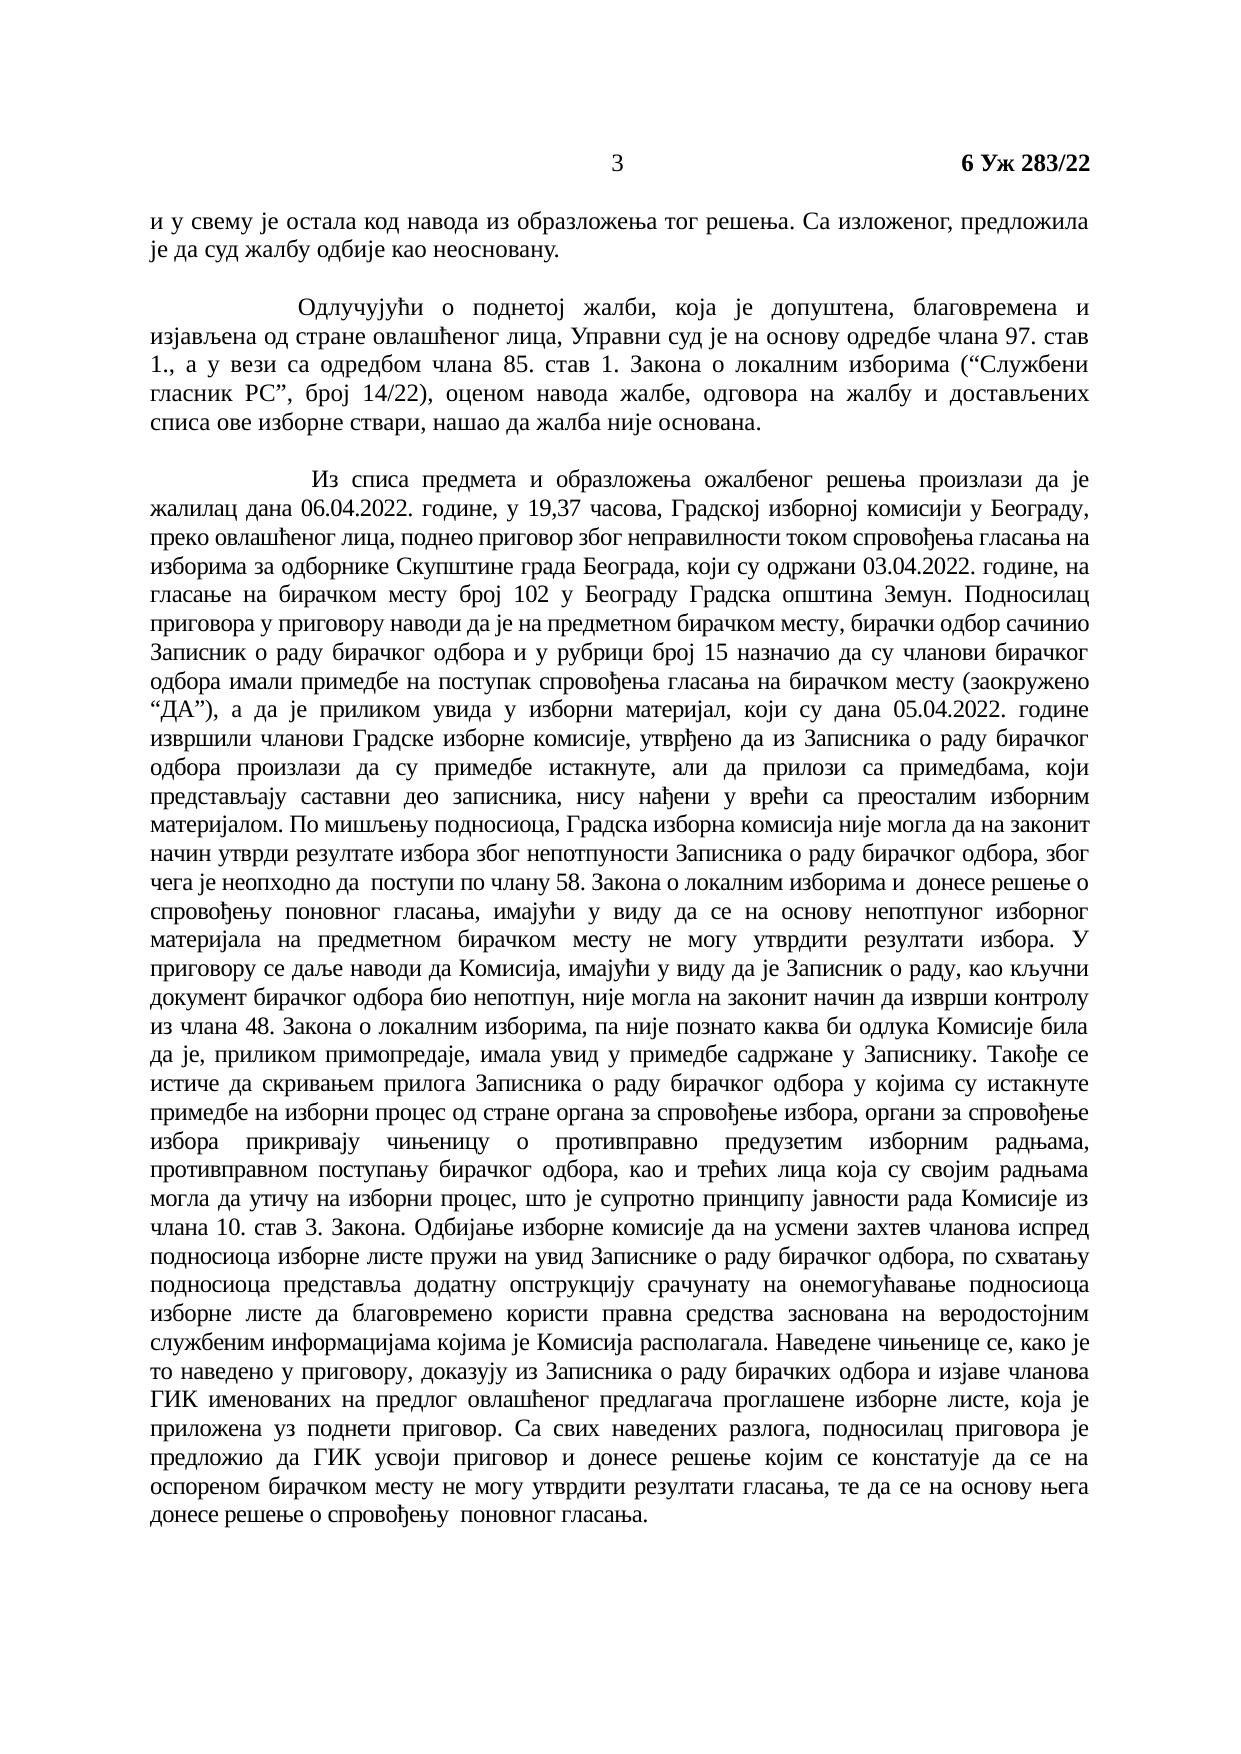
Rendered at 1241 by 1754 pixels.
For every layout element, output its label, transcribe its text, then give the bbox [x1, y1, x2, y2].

text Одлучујући о поднетој жалби, која је допуштена, благовремена и изјављена од стране овлашћеног лица, Управни суд је на основу одредбе члана 97. став 1., а у вези са одредбом члана 85. став 1. Закона о локалним изборима (“Службени гласник РС”, број 14/22), оценом навода жалбе, одговора на жалбу и достављених списа ове изборне ствари, нашао да жалба није основана. [150, 292, 1090, 436]
text Из списа предмета и образложења ожалбеног решења произлази да је жалилац дана 06.04.2022. године, у 19,37 часова, Градској изборној комисији у Београду, преко овлашћеног лица, поднео приговор због неправилности током спровођења гласања на изборима за одборнике Скупштине града Београда, који су одржани 03.04.2022. године, на гласање на бирачком месту број 102 у Београду Градска општина Земун. Подносилац приговора у приговору наводи да је на предметном бирачком месту, бирачки одбор сачинио Записник о раду бирачког одбора и у рубрици број 15 назначио да су чланови бирачког одбора имали примедбе на поступак спровођења гласања на бирачком месту (заокружено “ДА”), а да је приликом увида у изборни материјал, који су дана 05.04.2022. године извршили чланови Градске изборне комисије, утврђено да из Записника о раду бирачког одбора произлази да су примедбе истакнуте, али да прилози са примедбама, који представљају саставни део записника, нису нађени у врећи са преосталим изборним материјалом. По мишљењу подносиоца, Градска изборна комисија није могла да на законит начин утврди резултате избора због непотпуности Записника о раду бирачког одбора, због чега је неопходно да поступи по члану 58. Закона о локалним изборима и донесе решење о спровођењу поновног гласања, имајући у виду да се на основу непотпуног изборног материјала на предметном бирачком месту не могу утврдити резултати избора. У приговору се даље наводи да Комисија, имајући у виду да је Записник о раду, као кључни документ бирачког одбора био непотпун, није могла на законит начин да изврши контролу из члана 48. Закона о локалним изборима, па није познато каква би одлука Комисије била да је, приликом примопредаје, имала увид у примедбе садржане у Записнику. Такође се истиче да скривањем прилога Записника о раду бирачког одбора у којима су истакнуте примедбе на изборни процес од стране органа за спровођење избора, органи за спровођење избора прикривају чињеницу о противправно предузетим изборним радњама, противправном поступању бирачког одбора, као и трећих лица која су својим радњама могла да утичу на изборни процес, што је супротно принципу јавности рада Комисије из члана 10. став 3. Закона. Одбијање изборне комисије да на усмени захтев чланова испред подносиоца изборне листе пружи на увид Записнике о раду бирачког одбора, по схватању подносиоца представља додатну опструкцију срачунату на онемогућавање подносиоца изборне листе да благовремено користи правна средства заснована на веродостојним службеним информацијама којима је Комисија располагала. Наведене чињенице се, како је то наведено у приговору, доказују из Записника о раду бирачких одбора и изјаве чланова ГИК именованих на предлог овлашћеног предлагача проглашене изборне листе, која је приложена уз поднети приговор. Са свих наведених разлога, подносилац приговора је предложио да ГИК усвоји приговор и донесе решење којим се констатује да се на оспореном бирачком месту не могу утврдити резултати гласања, те да се на основу њега донесе решење о спровођењу поновног гласања. [150, 464, 1090, 1528]
text и у свему је остала код навода из образложења тог решења. Са изложеног, предложила је да суд жалбу одбије као неосновану. [150, 206, 1090, 263]
